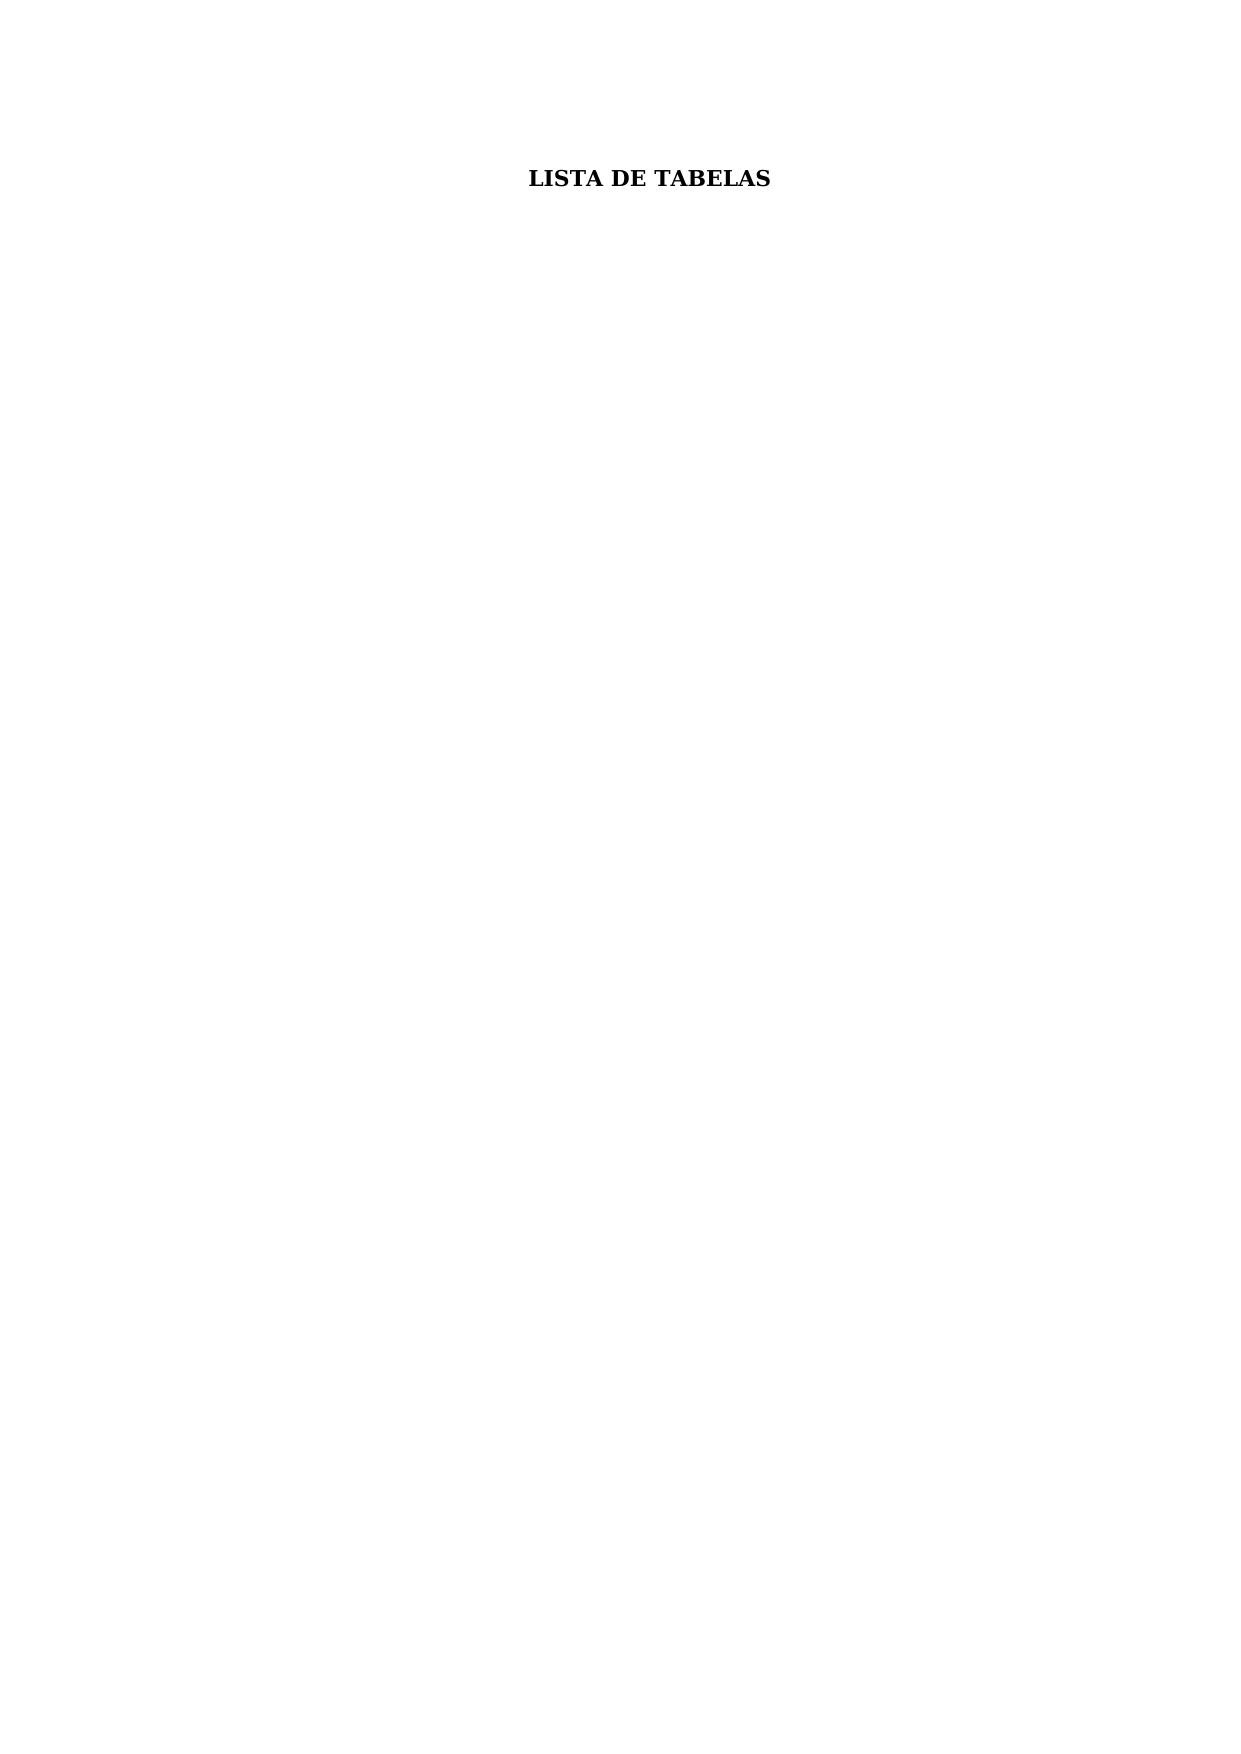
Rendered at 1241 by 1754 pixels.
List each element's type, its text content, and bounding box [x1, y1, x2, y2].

subtitle Lista de Tabelas [177, 165, 1122, 191]
